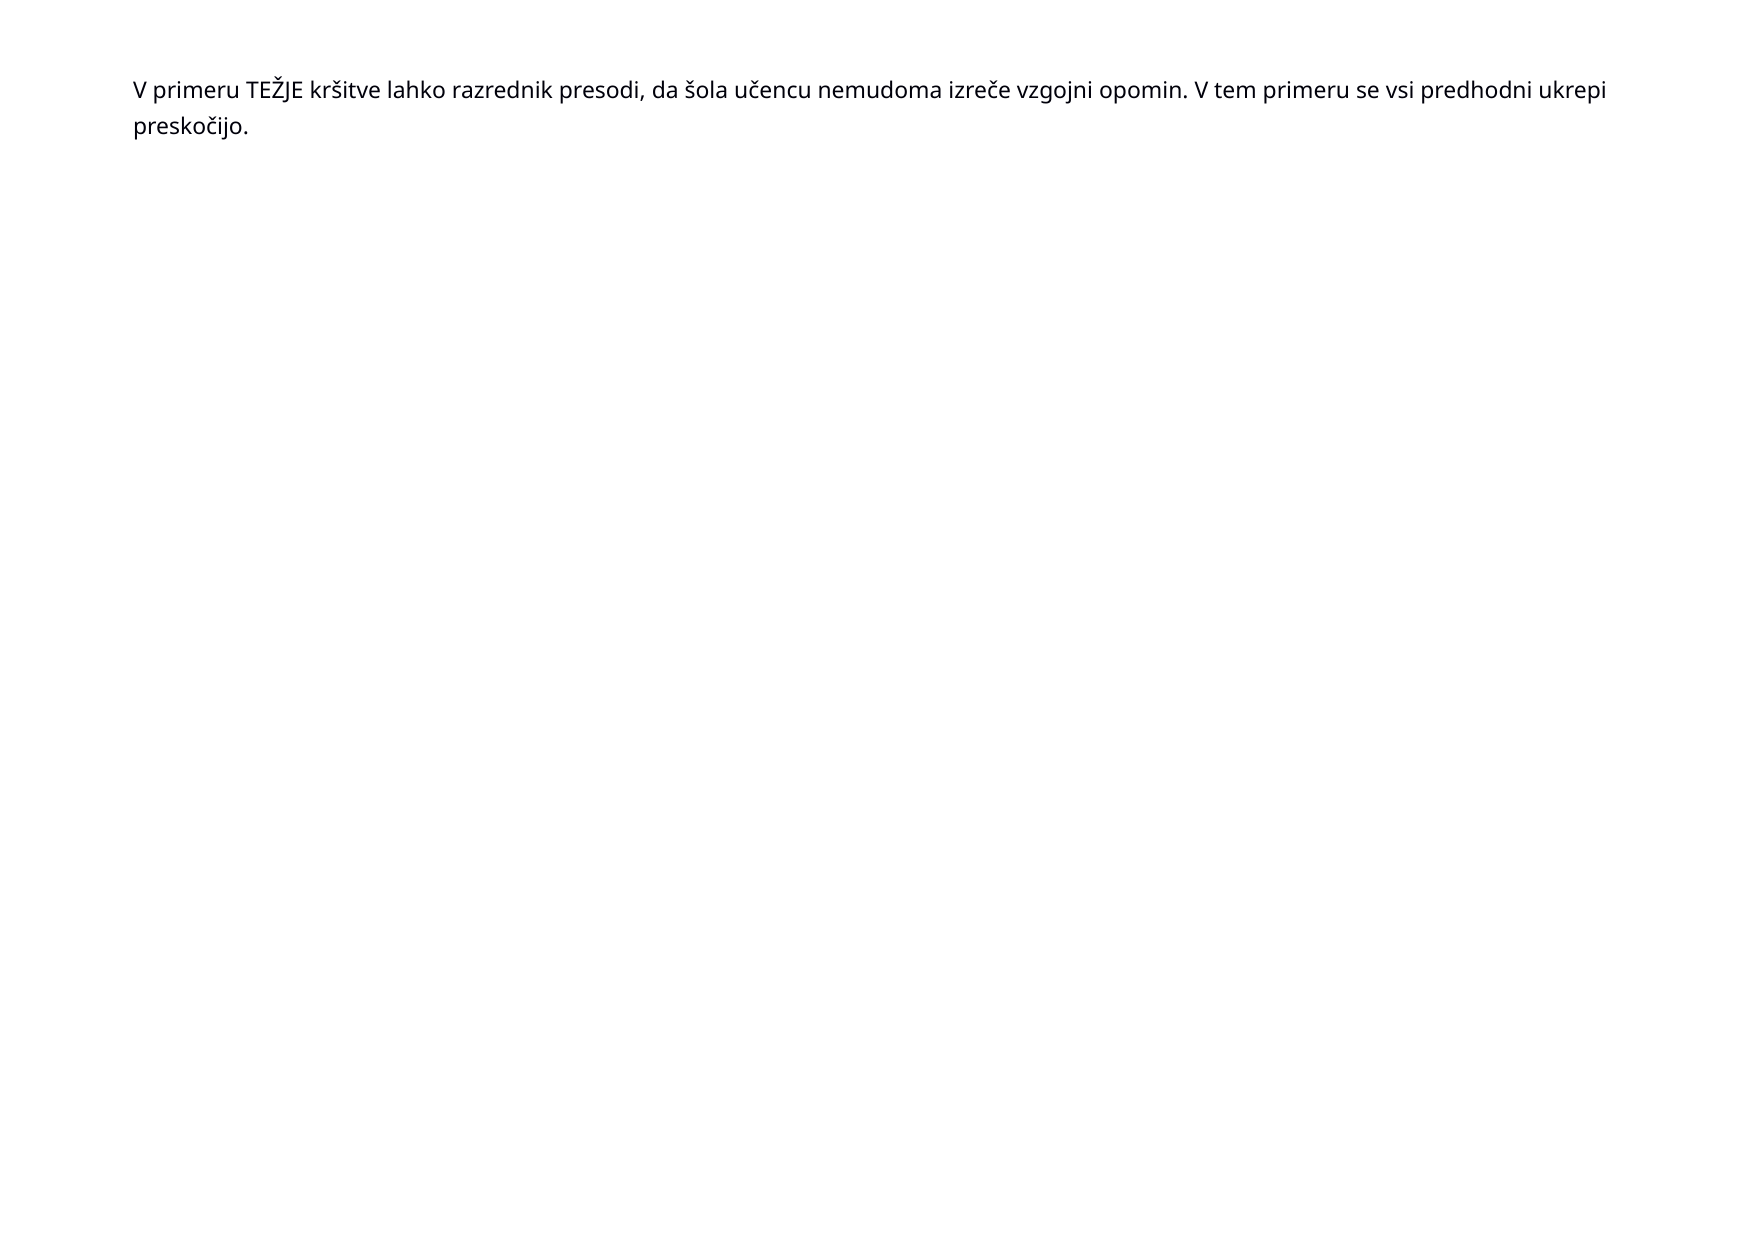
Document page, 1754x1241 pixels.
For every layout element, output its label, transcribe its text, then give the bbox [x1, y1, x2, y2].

text V primeru TEŽJE kršitve lahko razrednik presodi, da šola učencu nemudoma izreče vzgojni opomin. V tem primeru se vsi predhodni ukrepi preskočijo. [133, 74, 1624, 141]
